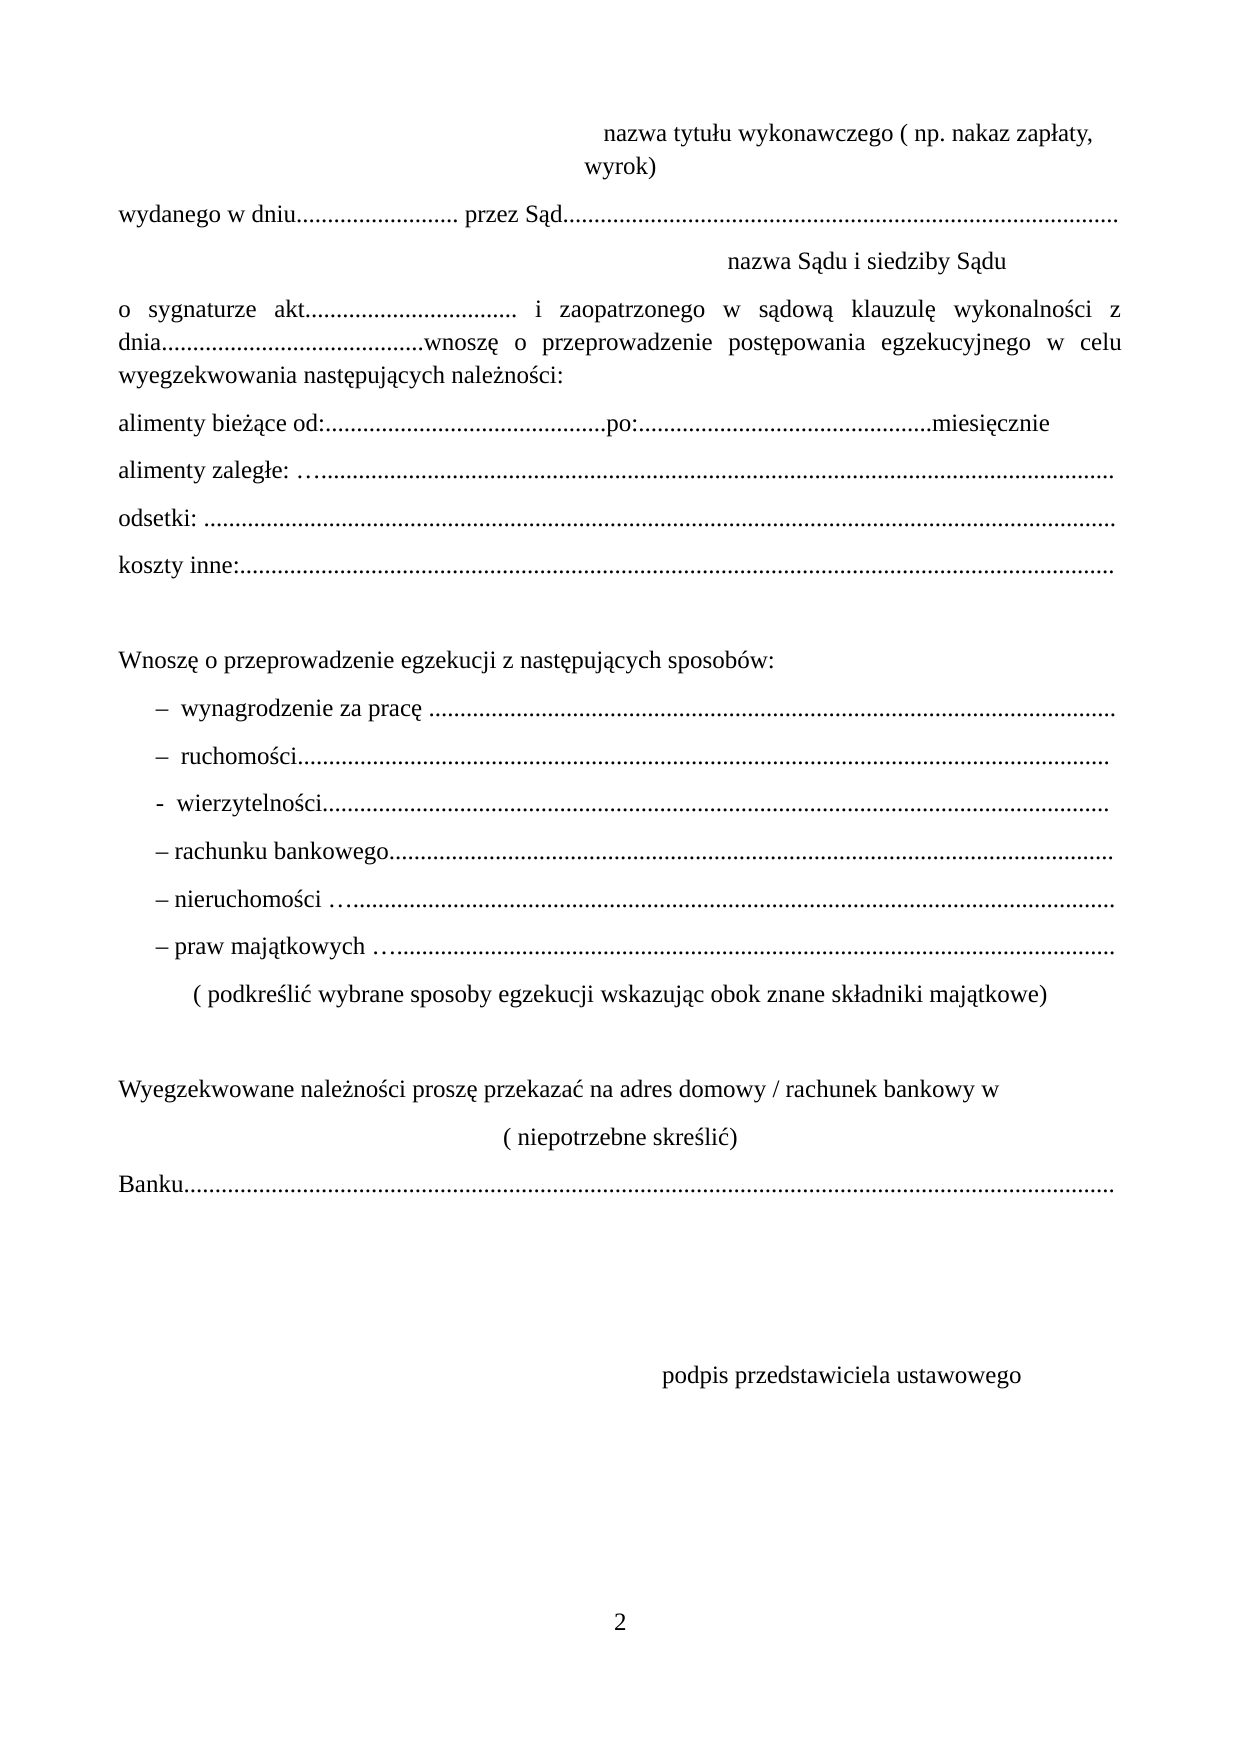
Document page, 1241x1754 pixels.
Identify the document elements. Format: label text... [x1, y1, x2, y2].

text podpis przedstawiciela ustawowego [118, 1360, 1122, 1388]
text – ruchomości.................................................................................................................................. [156, 741, 1122, 769]
text – nieruchomości ….......................................................................................................................... [156, 884, 1122, 912]
text alimenty bieżące od:.............................................po:...............................................miesięcznie [118, 408, 1122, 436]
text alimenty zaległe: …............................................................................................................................... [118, 455, 1122, 484]
text - wierzytelności.............................................................................................................................. [156, 788, 1122, 817]
text Wnoszę o przeprowadzenie egzekucji z następujących sposobów: [118, 646, 1122, 674]
text koszty inne:............................................................................................................................................ [118, 550, 1122, 579]
text wydanego w dniu.......................... przez Sąd......................................................................................... [118, 199, 1122, 227]
text – rachunku bankowego.................................................................................................................... [156, 836, 1122, 865]
text ( podkreślić wybrane sposoby egzekucji wskazując obok znane składniki majątkowe) [118, 979, 1122, 1008]
text o sygnaturze akt.................................. i zaopatrzonego w sądową klauzulę wykonalności z dnia..........................................wnoszę o przeprowadzenie postępowania egzekucyjnego w celu wyegzekwowania następujących należności: [118, 294, 1122, 389]
text ( niepotrzebne skreślić) [118, 1122, 1122, 1150]
text – wynagrodzenie za pracę .............................................................................................................. [156, 693, 1122, 722]
text nazwa tytułu wykonawczego ( np. nakaz zapłaty, wyrok) [118, 118, 1122, 180]
text – praw majątkowych …................................................................................................................... [156, 931, 1122, 960]
text Wyegzekwowane należności proszę przekazać na adres domowy / rachunek bankowy w [118, 1074, 1122, 1103]
text odsetki: .................................................................................................................................................. [118, 503, 1122, 532]
text nazwa Sądu i siedziby Sądu [118, 246, 1122, 275]
text Banku..................................................................................................................................................... [118, 1169, 1122, 1198]
